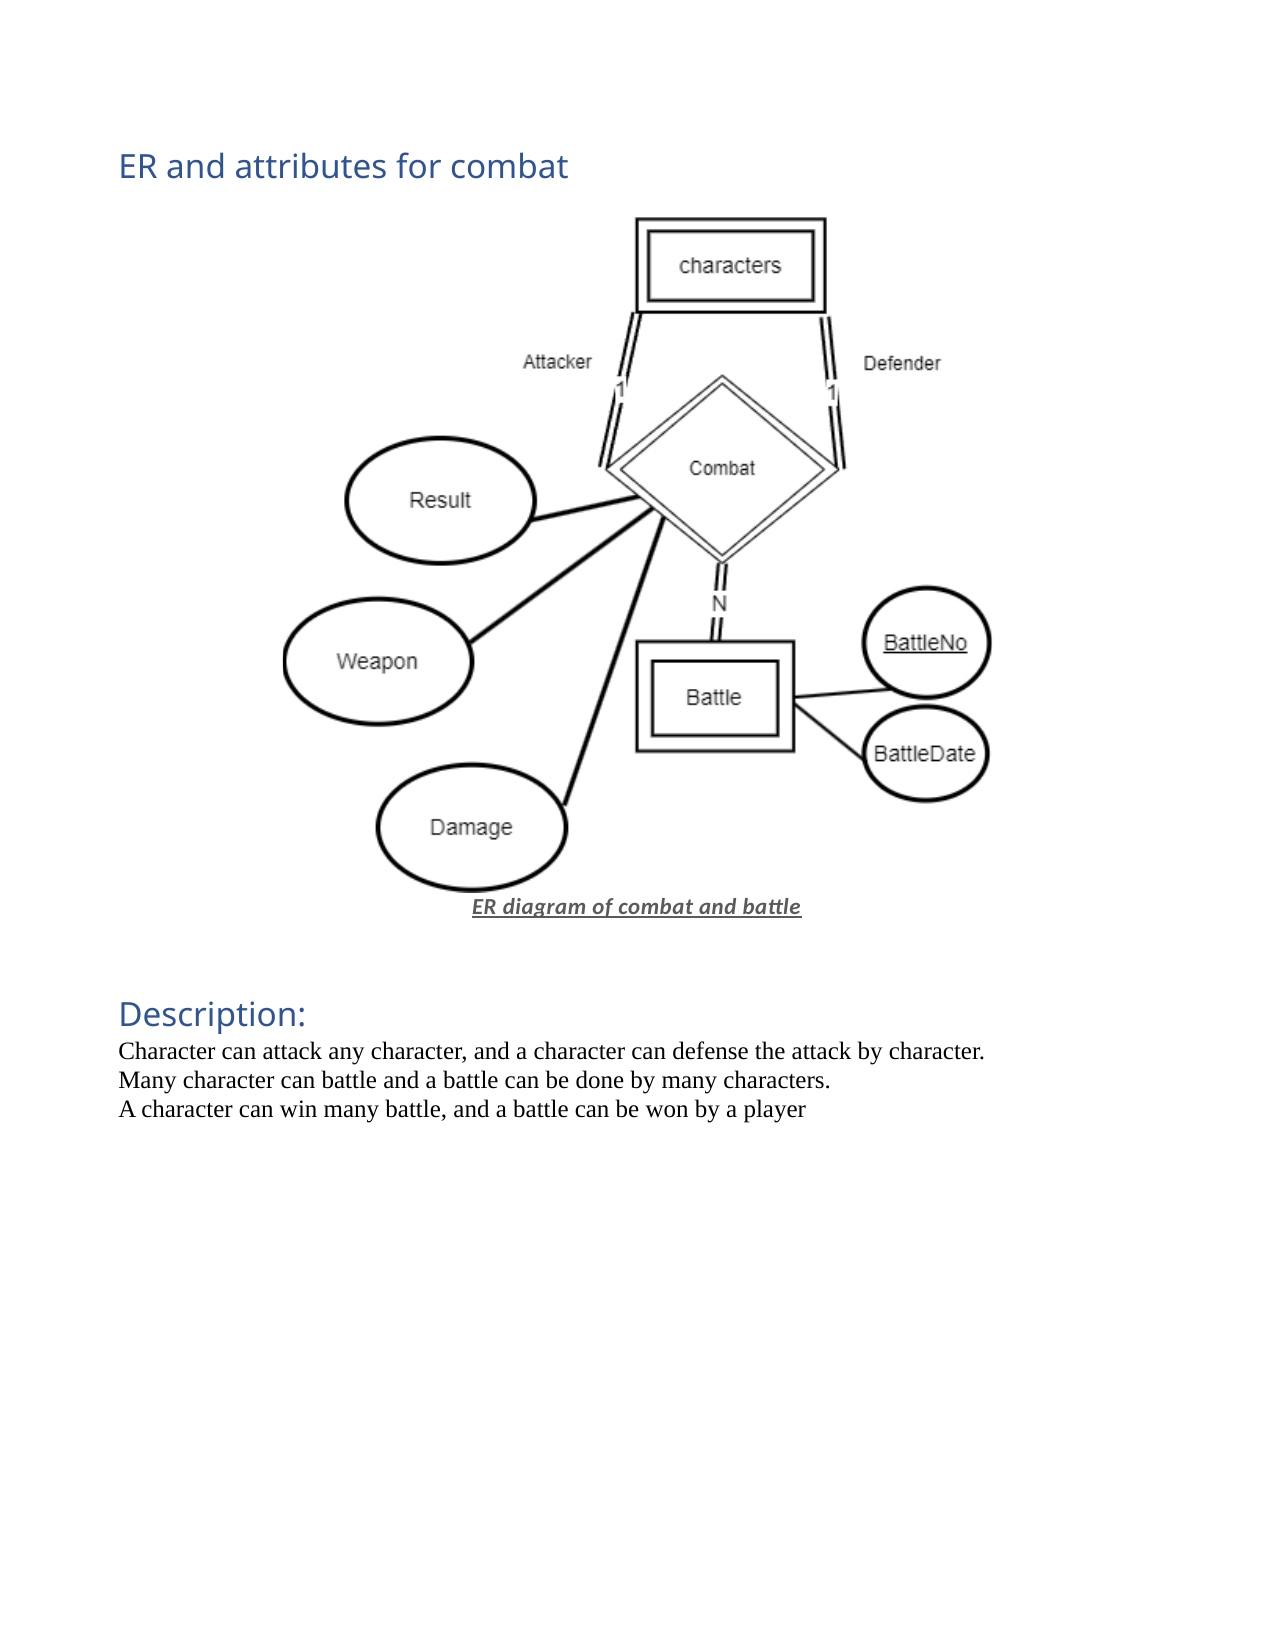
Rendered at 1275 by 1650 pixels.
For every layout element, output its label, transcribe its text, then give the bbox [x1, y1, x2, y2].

subtitle ER and attributes for combat [118, 143, 1157, 188]
title ER diagram of combat and battle [118, 892, 1157, 920]
subtitle Description: [118, 991, 1157, 1036]
text Character can attack any character, and a character can defense the attack by character. [118, 1036, 1157, 1065]
text A character can win many battle, and a battle can be won by a player [118, 1094, 1157, 1122]
text Many character can battle and a battle can be done by many characters. [118, 1065, 1157, 1094]
